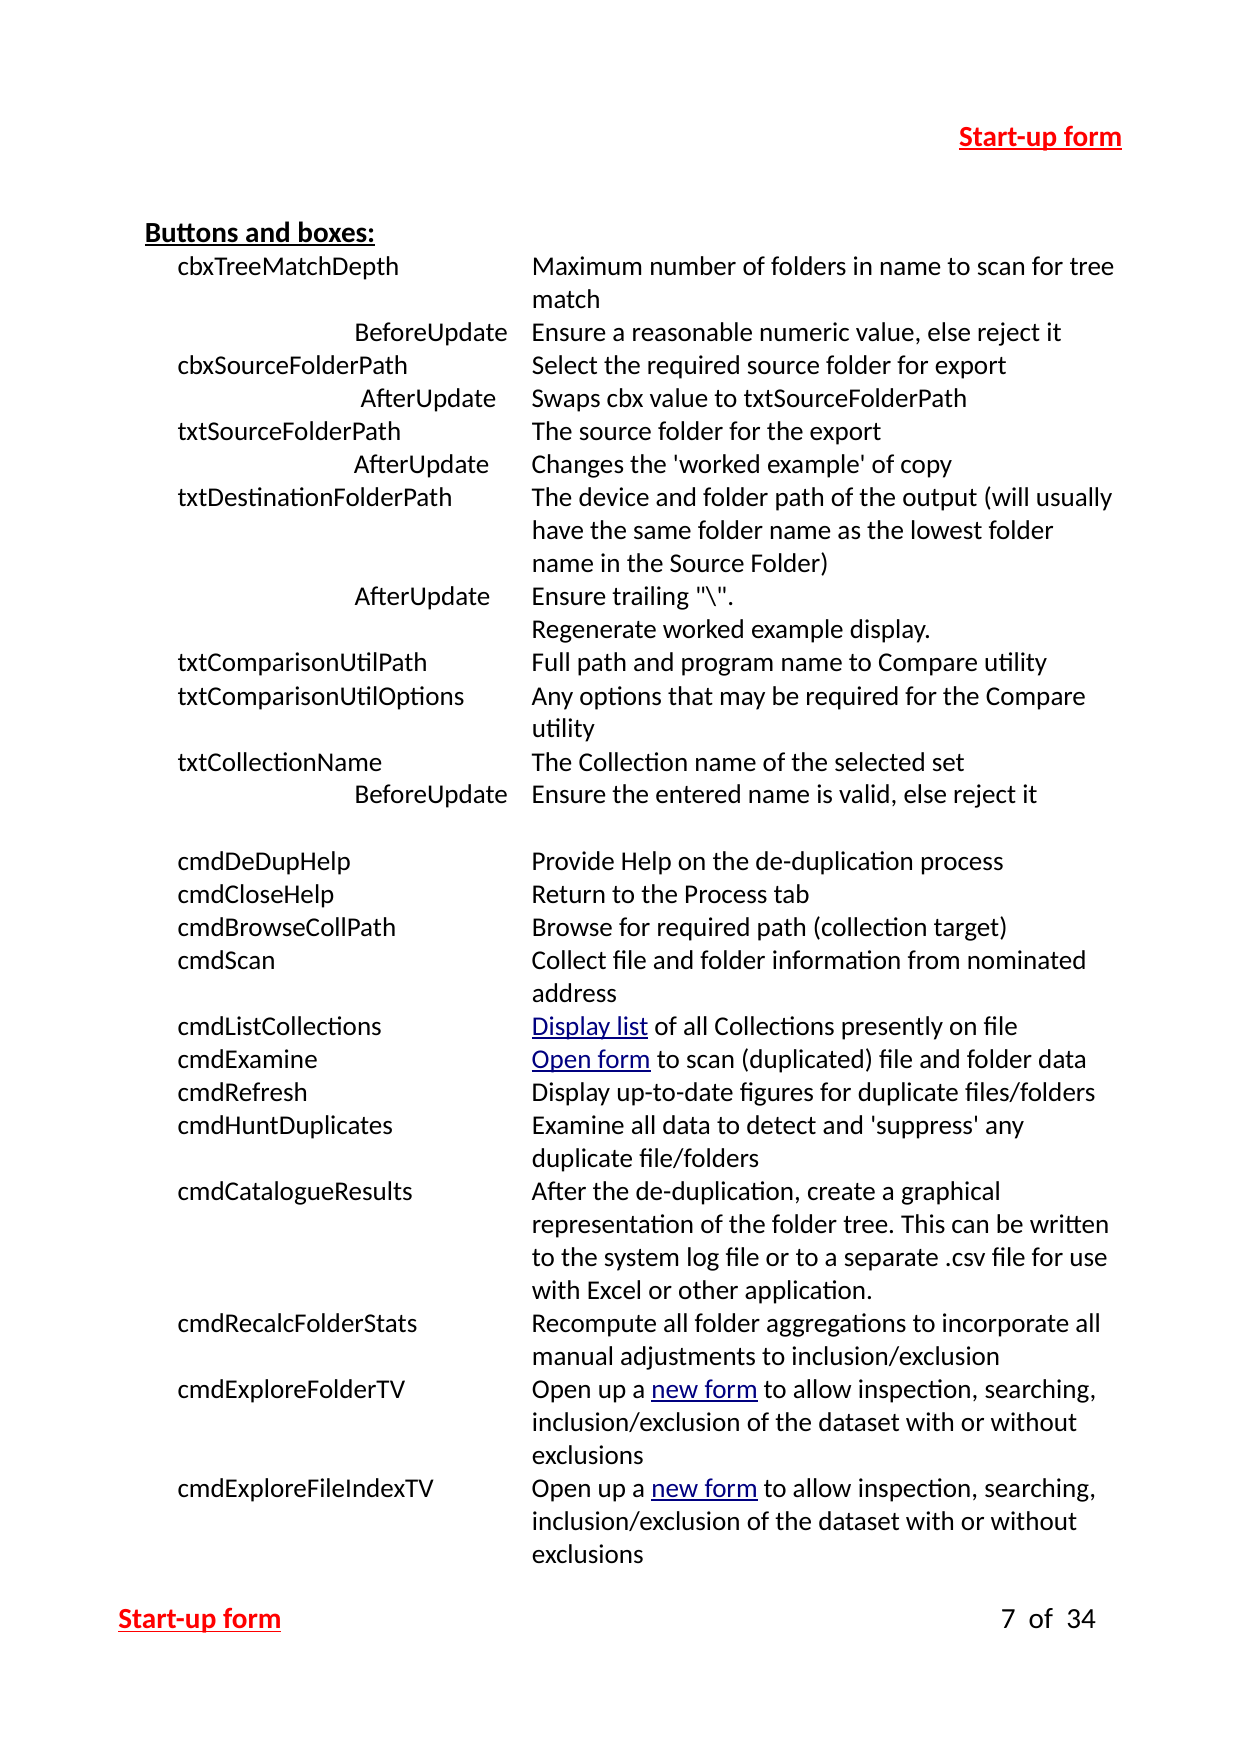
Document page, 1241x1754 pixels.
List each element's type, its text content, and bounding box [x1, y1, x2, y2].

text cmdRefresh Display up-to-date figures for duplicate files/folders [177, 1075, 1122, 1108]
text BeforeUpdate Ensure a reasonable numeric value, else reject it [177, 315, 1122, 348]
text cmdHuntDuplicates Examine all data to detect and 'suppress' any duplicate file/folders [177, 1108, 1122, 1174]
text cmdRecalcFolderStats Recompute all folder aggregations to incorporate all manual adjustments to inclusion/exclusion [177, 1306, 1122, 1372]
text cmdDeDupHelp Provide Help on the de-duplication process [177, 844, 1122, 877]
text cbxSourceFolderPath Select the required source folder for export [177, 348, 1122, 381]
text cmdExamine Open form to scan (duplicated) file and folder data [177, 1042, 1122, 1075]
text txtDestinationFolderPath The device and folder path of the output (will usually have the same folder name as the lowest folder name in the Source Folder) [177, 481, 1122, 579]
text txtComparisonUtilPath Full path and program name to Compare utility [177, 646, 1122, 679]
text cmdScan Collect file and folder information from nominated address [177, 943, 1122, 1009]
text AfterUpdate Ensure trailing "\". [177, 579, 1122, 613]
text txtCollectionName The Collection name of the selected set [177, 745, 1122, 778]
text cmdCloseHelp Return to the Process tab [177, 877, 1122, 910]
text cmdExploreFileIndexTV Open up a new form to allow inspection, searching, inclusion/exclusion of the dataset with or without exclusions [177, 1471, 1122, 1570]
text cmdListCollections Display list of all Collections presently on file [177, 1009, 1122, 1042]
text txtComparisonUtilOptions Any options that may be required for the Compare utility [177, 679, 1122, 745]
text Regenerate worked example display. [177, 613, 1122, 646]
text Buttons and boxes: [118, 214, 1122, 249]
text cmdBrowseCollPath Browse for required path (collection target) [177, 910, 1122, 943]
text cmdExploreFolderTV Open up a new form to allow inspection, searching, inclusion/exclusion of the dataset with or without exclusions [177, 1372, 1122, 1471]
text AfterUpdate Swaps cbx value to txtSourceFolderPath [177, 381, 1122, 414]
text AfterUpdate Changes the 'worked example' of copy [177, 447, 1122, 481]
text txtSourceFolderPath The source folder for the export [177, 414, 1122, 447]
text BeforeUpdate Ensure the entered name is valid, else reject it [177, 778, 1122, 811]
text cbxTreeMatchDepth Maximum number of folders in name to scan for tree match [177, 249, 1122, 315]
text cmdCatalogueResults After the de-duplication, create a graphical representation of the folder tree. This can be written to the system log file or to a separate .csv file for use with Excel or other application. [177, 1174, 1122, 1306]
